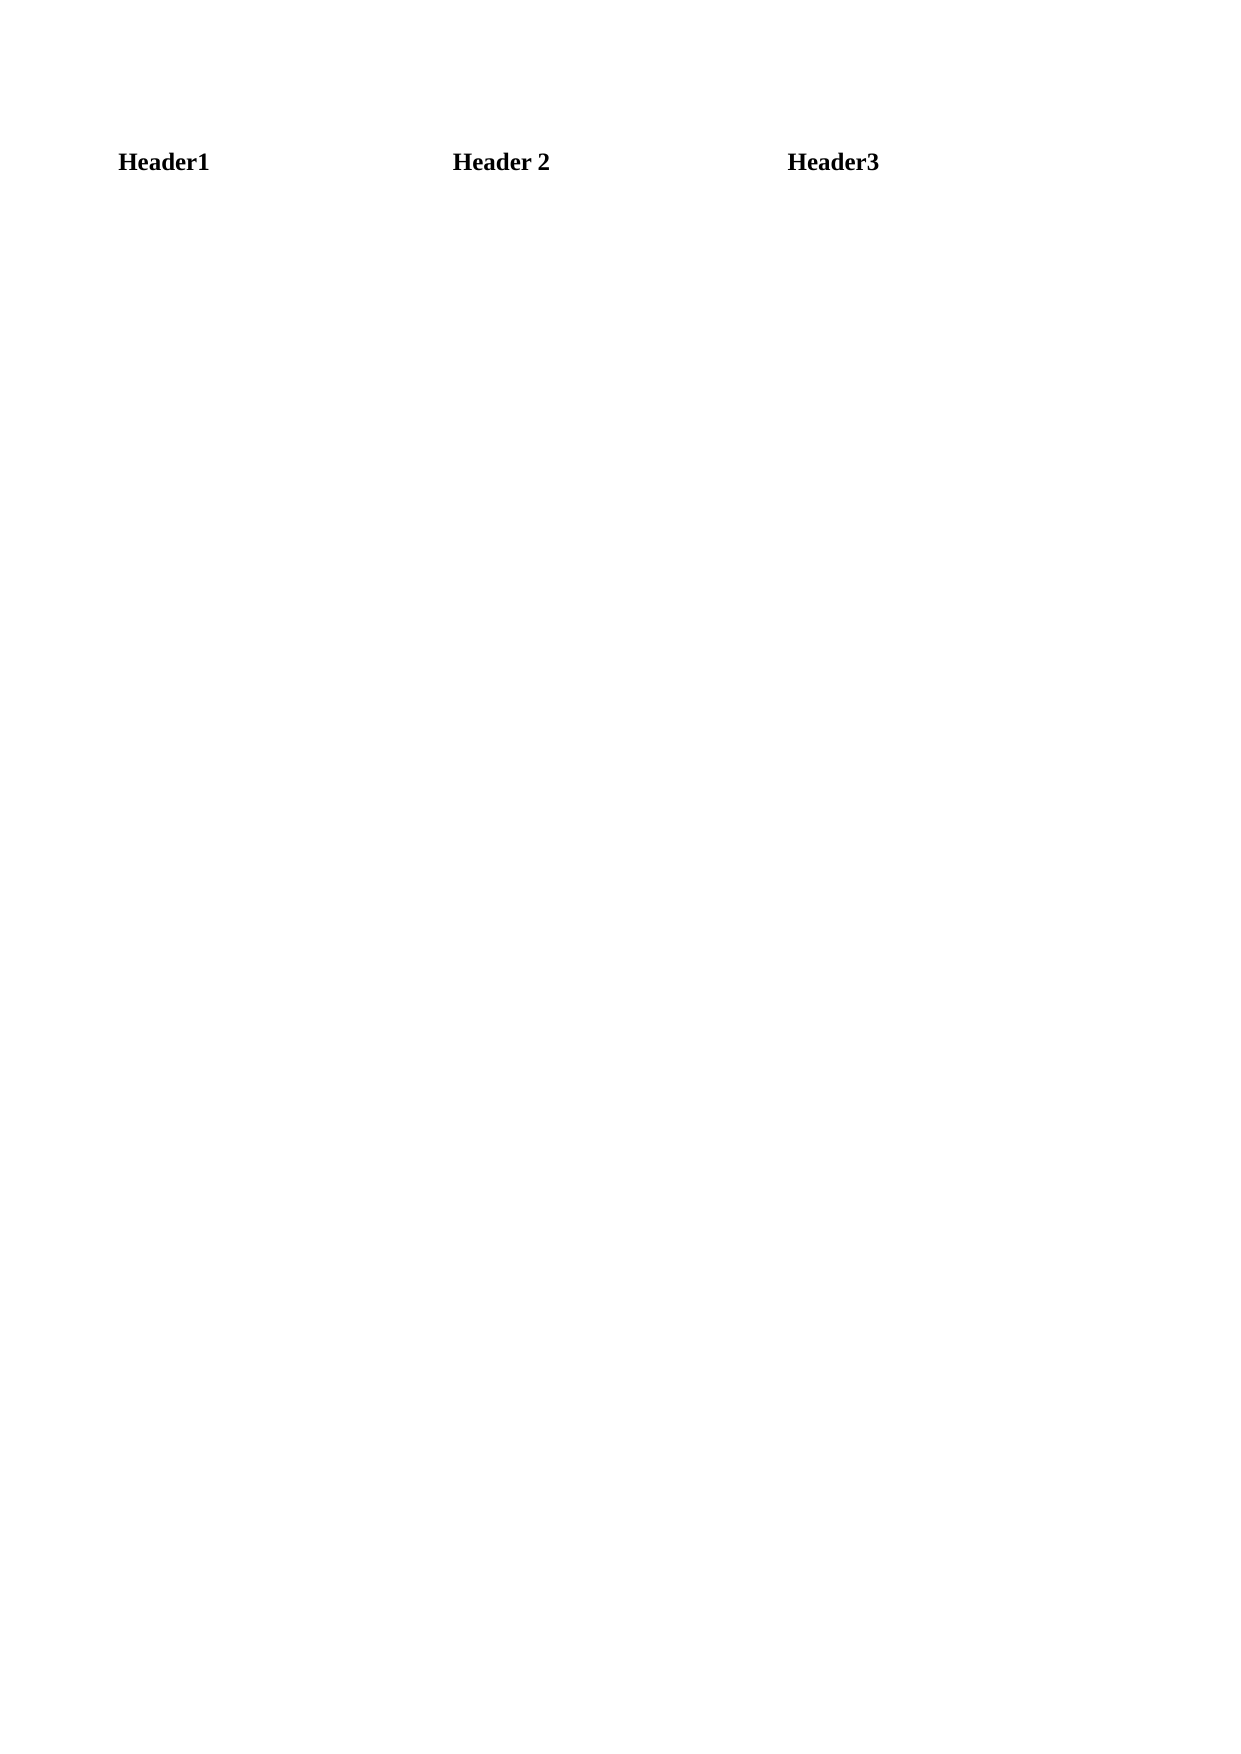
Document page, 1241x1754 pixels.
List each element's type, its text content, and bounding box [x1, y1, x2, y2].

table_cell [788, 722, 1122, 751]
table_cell [118, 377, 453, 406]
table_cell [788, 636, 1122, 664]
table_cell [118, 981, 453, 1009]
table_cell [118, 779, 453, 808]
table_cell [788, 837, 1122, 866]
table_cell [118, 463, 453, 492]
table_cell [788, 377, 1122, 406]
table_cell [788, 262, 1122, 291]
table_cell [788, 549, 1122, 578]
table_cell [453, 1124, 787, 1153]
table_cell [453, 1239, 787, 1268]
table_cell [788, 463, 1122, 492]
table_cell [788, 233, 1122, 262]
table_cell [118, 693, 453, 722]
table_cell [453, 1584, 787, 1613]
table_cell [118, 262, 453, 291]
table_cell [118, 1354, 453, 1383]
table_cell [453, 1354, 787, 1383]
table_cell [788, 521, 1122, 549]
table_cell [788, 406, 1122, 434]
table_cell [118, 1009, 453, 1038]
table_cell [788, 1067, 1122, 1096]
table_cell [453, 1211, 787, 1239]
table_cell [453, 1383, 787, 1412]
table_cell [453, 664, 787, 693]
table_cell [788, 808, 1122, 837]
table_cell [788, 1527, 1122, 1556]
table_cell [788, 1239, 1122, 1268]
table_cell [118, 1326, 453, 1354]
table_cell [788, 176, 1122, 204]
table_cell [788, 1268, 1122, 1297]
table_cell [453, 981, 787, 1009]
table_cell [788, 1124, 1122, 1153]
table_cell [453, 1498, 787, 1527]
table_cell [788, 434, 1122, 463]
table_cell [788, 492, 1122, 521]
table_cell [118, 1297, 453, 1326]
table_cell [453, 348, 787, 377]
table_cell [118, 1211, 453, 1239]
table_cell [118, 1498, 453, 1527]
table_cell [453, 1469, 787, 1498]
table_cell [453, 693, 787, 722]
table_cell [453, 1297, 787, 1326]
table_cell [453, 808, 787, 837]
table_header Header1 [118, 147, 453, 176]
table_cell [453, 1153, 787, 1182]
table_cell [118, 1153, 453, 1182]
table_cell [453, 176, 787, 204]
table_cell [453, 1556, 787, 1584]
table_cell [453, 1441, 787, 1469]
table_cell [788, 664, 1122, 693]
table_cell [118, 1469, 453, 1498]
table_cell [118, 1268, 453, 1297]
table_cell [788, 1182, 1122, 1211]
table_cell [118, 492, 453, 521]
table_cell [118, 233, 453, 262]
table_cell [788, 578, 1122, 607]
table_cell [788, 204, 1122, 233]
table_cell [453, 1038, 787, 1067]
table_cell [788, 751, 1122, 779]
table_cell [788, 291, 1122, 319]
table_cell [118, 406, 453, 434]
table_cell [453, 1009, 787, 1038]
table_cell [788, 894, 1122, 923]
table_cell [118, 837, 453, 866]
table_cell [453, 837, 787, 866]
table_cell [788, 1211, 1122, 1239]
table_cell [788, 1326, 1122, 1354]
table_cell [788, 1297, 1122, 1326]
table_cell [453, 1182, 787, 1211]
table_cell [788, 1354, 1122, 1383]
table_cell [118, 434, 453, 463]
table_cell [118, 1527, 453, 1556]
table_cell [118, 176, 453, 204]
table_cell [453, 233, 787, 262]
table_cell [788, 1469, 1122, 1498]
table_cell [118, 808, 453, 837]
table_cell [453, 923, 787, 952]
table_cell [118, 1182, 453, 1211]
table_cell [118, 664, 453, 693]
table_cell [118, 1239, 453, 1268]
table_cell [118, 866, 453, 894]
table_cell [453, 779, 787, 808]
table_header Header 2 [453, 147, 787, 176]
table_cell [118, 923, 453, 952]
table_cell [453, 1412, 787, 1441]
table_cell [118, 291, 453, 319]
table_cell [118, 894, 453, 923]
table_cell [118, 952, 453, 981]
table_cell [453, 434, 787, 463]
table_cell [118, 578, 453, 607]
table_cell [118, 1383, 453, 1412]
table_cell [453, 377, 787, 406]
table_cell [453, 894, 787, 923]
table_cell [118, 521, 453, 549]
table_cell [788, 1153, 1122, 1182]
table_cell [118, 1038, 453, 1067]
table_cell [453, 952, 787, 981]
table_cell [788, 1584, 1122, 1613]
table_cell [453, 722, 787, 751]
table_cell [118, 1441, 453, 1469]
table_cell [788, 607, 1122, 636]
table_cell [788, 1498, 1122, 1527]
table_cell [453, 521, 787, 549]
table_cell [453, 636, 787, 664]
table_cell [453, 319, 787, 348]
table_cell [118, 751, 453, 779]
table_cell [118, 1556, 453, 1584]
table_cell [788, 1441, 1122, 1469]
table_cell [118, 1412, 453, 1441]
table_cell [118, 1096, 453, 1124]
table_cell [788, 866, 1122, 894]
table_cell [118, 348, 453, 377]
table_cell [788, 923, 1122, 952]
table_cell [453, 1326, 787, 1354]
table_cell [453, 866, 787, 894]
table_cell [453, 492, 787, 521]
table_cell [788, 693, 1122, 722]
table_cell [453, 1067, 787, 1096]
table_cell [118, 1067, 453, 1096]
table_cell [788, 319, 1122, 348]
table_cell [118, 1584, 453, 1613]
table_cell [788, 1412, 1122, 1441]
table_header Header3 [788, 147, 1122, 176]
table_cell [453, 607, 787, 636]
table_cell [788, 779, 1122, 808]
table_cell [453, 549, 787, 578]
table_cell [788, 1009, 1122, 1038]
table_cell [453, 262, 787, 291]
table_cell [788, 1556, 1122, 1584]
table_cell [453, 291, 787, 319]
table_cell [788, 348, 1122, 377]
table_cell [118, 636, 453, 664]
table_cell [118, 319, 453, 348]
table_cell [453, 406, 787, 434]
table_cell [453, 463, 787, 492]
table_cell [118, 1124, 453, 1153]
table_cell [788, 1096, 1122, 1124]
table_cell [788, 1383, 1122, 1412]
table_cell [453, 1096, 787, 1124]
table_cell [118, 607, 453, 636]
table_cell [118, 722, 453, 751]
table_cell [788, 981, 1122, 1009]
table_cell [453, 204, 787, 233]
table_cell [788, 1038, 1122, 1067]
table_cell [453, 751, 787, 779]
table_cell [453, 578, 787, 607]
table_cell [118, 549, 453, 578]
table_cell [453, 1268, 787, 1297]
table_cell [118, 204, 453, 233]
table_cell [788, 952, 1122, 981]
table_cell [453, 1527, 787, 1556]
